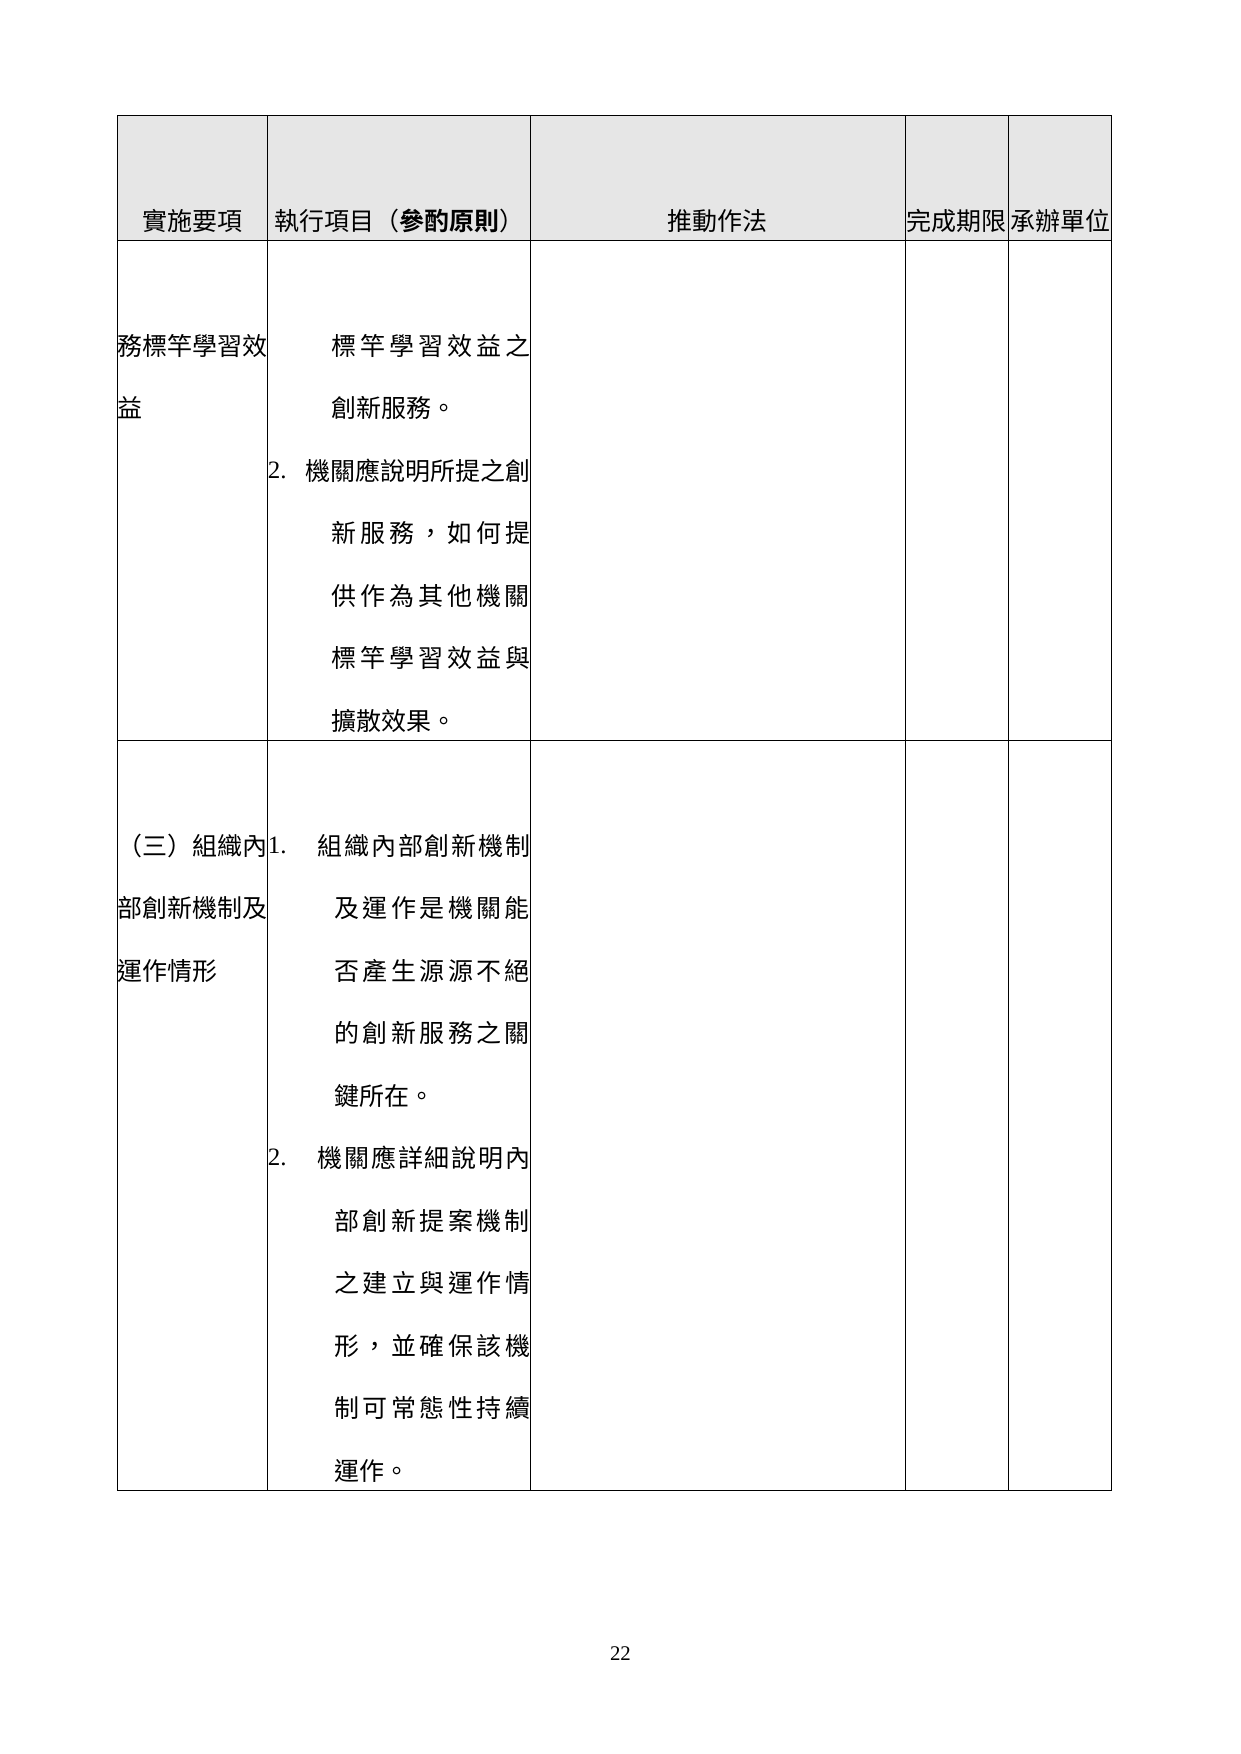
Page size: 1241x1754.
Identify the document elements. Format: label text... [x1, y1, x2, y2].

table_cell [1009, 241, 1111, 740]
table_cell [531, 241, 905, 740]
table_cell [1009, 741, 1111, 1490]
table_header 推動作法 [531, 116, 905, 240]
table_cell 務標竿學習效益 [118, 241, 267, 740]
table_cell 鼓勵機關應提出具有標竿學習效益之創新服務。 機關應說明所提之創新服務，如何提供作為其他機關標竿學習效益與擴散效果。 [268, 241, 530, 740]
table_cell [906, 241, 1008, 740]
table_header 執行項目（參酌原則） [268, 116, 530, 240]
table_cell [906, 741, 1008, 1490]
table_header 完成期限 [906, 116, 1008, 240]
table_cell （三）組織內部創新機制及運作情形 [118, 741, 267, 1490]
table_cell 組織內部創新機制及運作是機關能否產生源源不絕的創新服務之關鍵所在。 機關應詳細說明內部創新提案機制之建立與運作情形，並確保該機制可常態性持續運作。 [268, 741, 530, 1490]
table_header 承辦單位 [1009, 116, 1111, 240]
table_cell [531, 741, 905, 1490]
table_header 實施要項 [118, 116, 267, 240]
